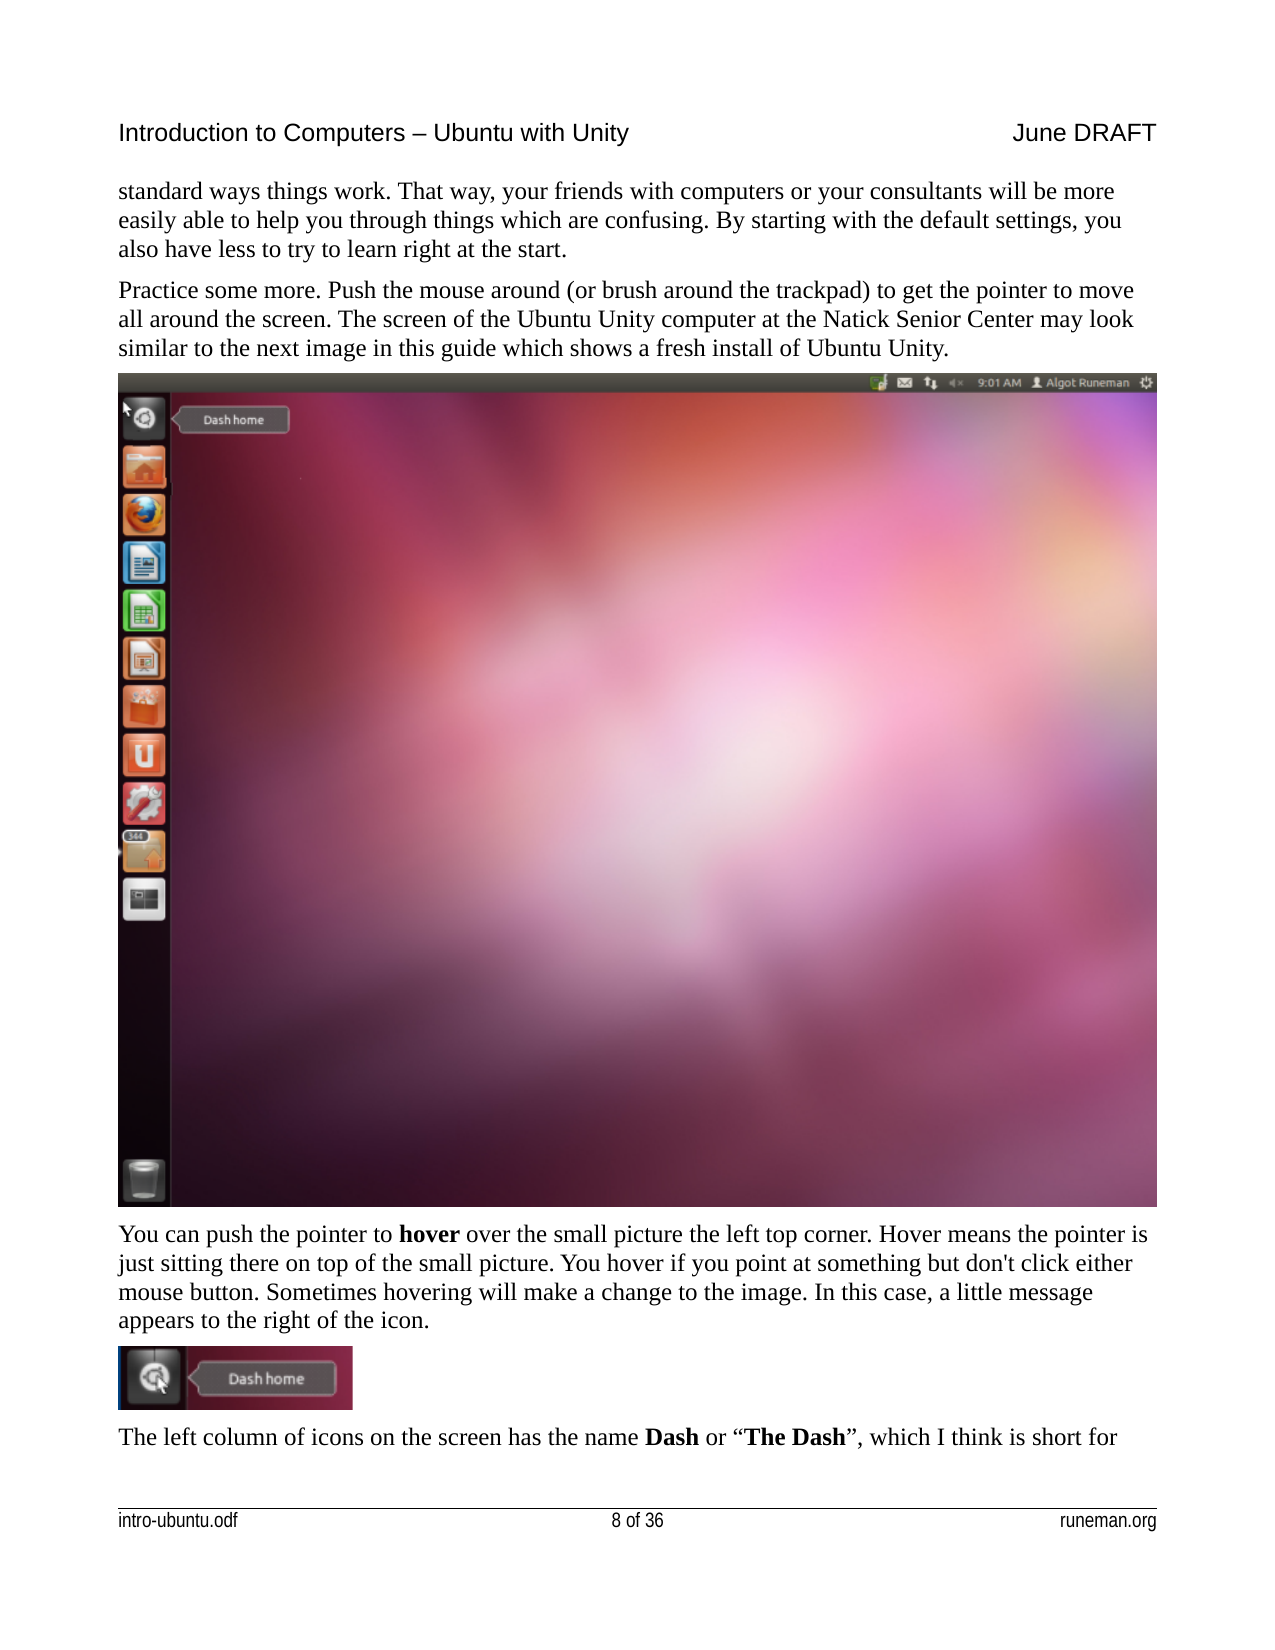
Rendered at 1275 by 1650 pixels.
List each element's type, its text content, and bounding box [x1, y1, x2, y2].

text You can push the pointer to hover over the small picture the left top corner. Hover means the pointer is just sitting there on top of the small picture. You hover if you point at something but don't click either mouse button. Sometimes hovering will make a change to the image. In this case, a little message appears to the right of the icon. [118, 1219, 1157, 1334]
text The left column of icons on the screen has the name Dash or “The Dash”, which I think is short for [118, 1422, 1157, 1451]
picture [118, 373, 1157, 1207]
text standard ways things work. That way, your friends with computers or your consultants will be more easily able to help you through things which are confusing. By starting with the default settings, you also have less to try to learn right at the start. [118, 176, 1157, 263]
text Practice some more. Push the mouse around (or brush around the trackpad) to get the pointer to move all around the screen. The screen of the Ubuntu Unity computer at the Natick Senior Center may look similar to the next image in this guide which shows a fresh install of Ubuntu Unity. [118, 275, 1157, 361]
picture [118, 1346, 353, 1410]
